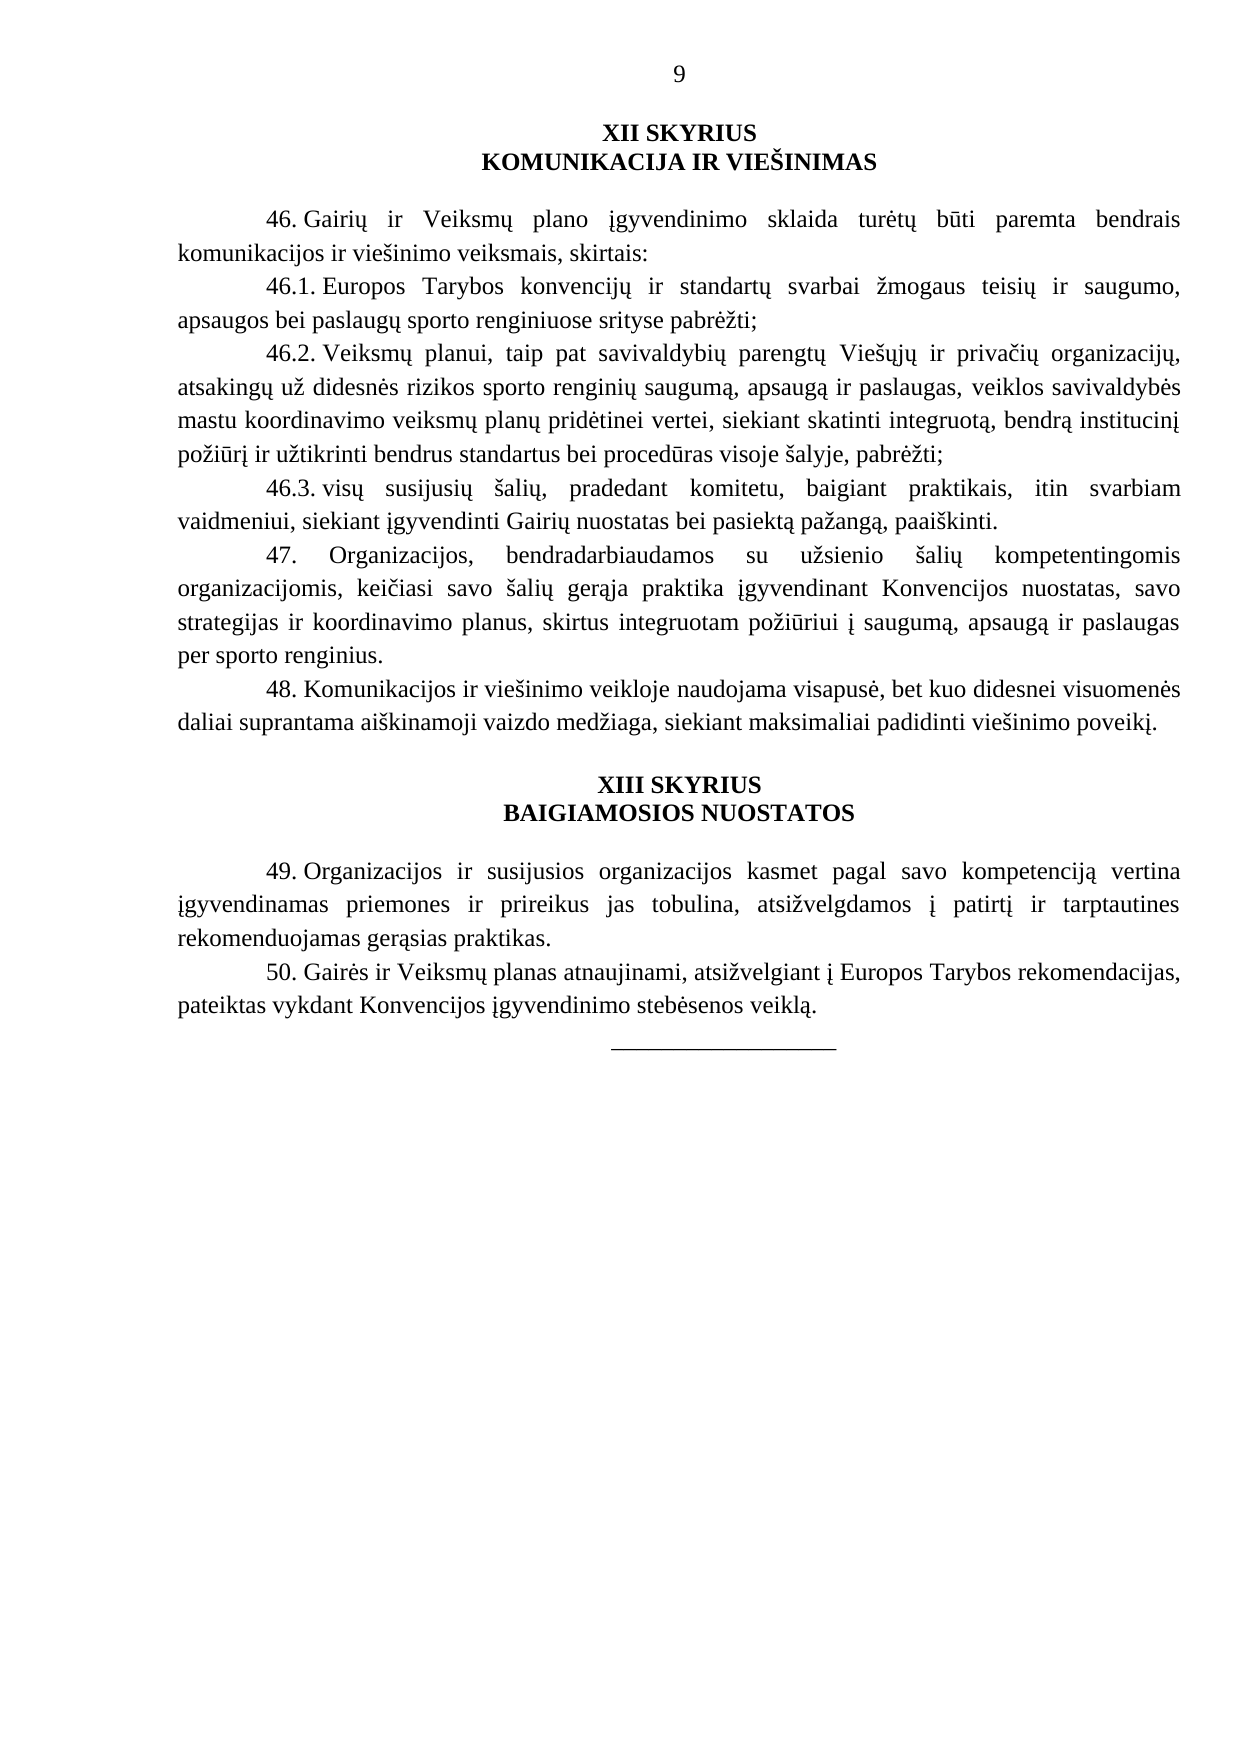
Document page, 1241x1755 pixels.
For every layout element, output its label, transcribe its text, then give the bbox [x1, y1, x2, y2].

text 46.1. Europos Tarybos konvencijų ir standartų svarbai žmogaus teisių ir saugumo, apsaugos bei paslaugų sporto renginiuose srityse pabrėžti; [177, 271, 1181, 334]
text 47. Organizacijos, bendradarbiaudamos su užsienio šalių kompetentingomis organizacijomis, keičiasi savo šalių gerąja praktika įgyvendinant Konvencijos nuostatas, savo strategijas ir koordinavimo planus, skirtus integruotam požiūriui į saugumą, apsaugą ir paslaugas per sporto renginius. [177, 540, 1181, 669]
text 48. Komunikacijos ir viešinimo veikloje naudojama visapusė, bet kuo didesnei visuomenės daliai suprantama aiškinamoji vaizdo medžiaga, siekiant maksimaliai padidinti viešinimo poveikį. [177, 674, 1181, 736]
text 46.2. Veiksmų planui, taip pat savivaldybių parengtų Viešųjų ir privačių organizacijų, atsakingų už didesnės rizikos sporto renginių saugumą, apsaugą ir paslaugas, veiklos savivaldybės mastu koordinavimo veiksmų planų pridėtinei vertei, siekiant skatinti integruotą, bendrą institucinį požiūrį ir užtikrinti bendrus standartus bei procedūras visoje šalyje, pabrėžti; [177, 338, 1181, 468]
text 49. Organizacijos ir susijusios organizacijos kasmet pagal savo kompetenciją vertina įgyvendinamas priemones ir prireikus jas tobulina, atsižvelgdamos į patirtį ir tarptautines rekomenduojamas gerąsias praktikas. [177, 856, 1181, 952]
text BAIGIAMOSIOS NUOSTATOS [177, 798, 1181, 827]
text XII SKYRIUS [177, 118, 1181, 147]
text XIII SKYRIUS [177, 770, 1181, 798]
text 46.3. visų susijusių šalių, pradedant komitetu, baigiant praktikais, itin svarbiam vaidmeniui, siekiant įgyvendinti Gairių nuostatas bei pasiektą pažangą, paaiškinti. [177, 473, 1181, 535]
text KOMUNIKACIJA IR VIEŠINIMAS [177, 147, 1181, 176]
text __________________ [177, 1024, 1181, 1052]
text 46. Gairių ir Veiksmų plano įgyvendinimo sklaida turėtų būti paremta bendrais komunikacijos ir viešinimo veiksmais, skirtais: [177, 204, 1181, 267]
text 50. Gairės ir Veiksmų planas atnaujinami, atsižvelgiant į Europos Tarybos rekomendacijas, pateiktas vykdant Konvencijos įgyvendinimo stebėsenos veiklą. [177, 957, 1181, 1019]
